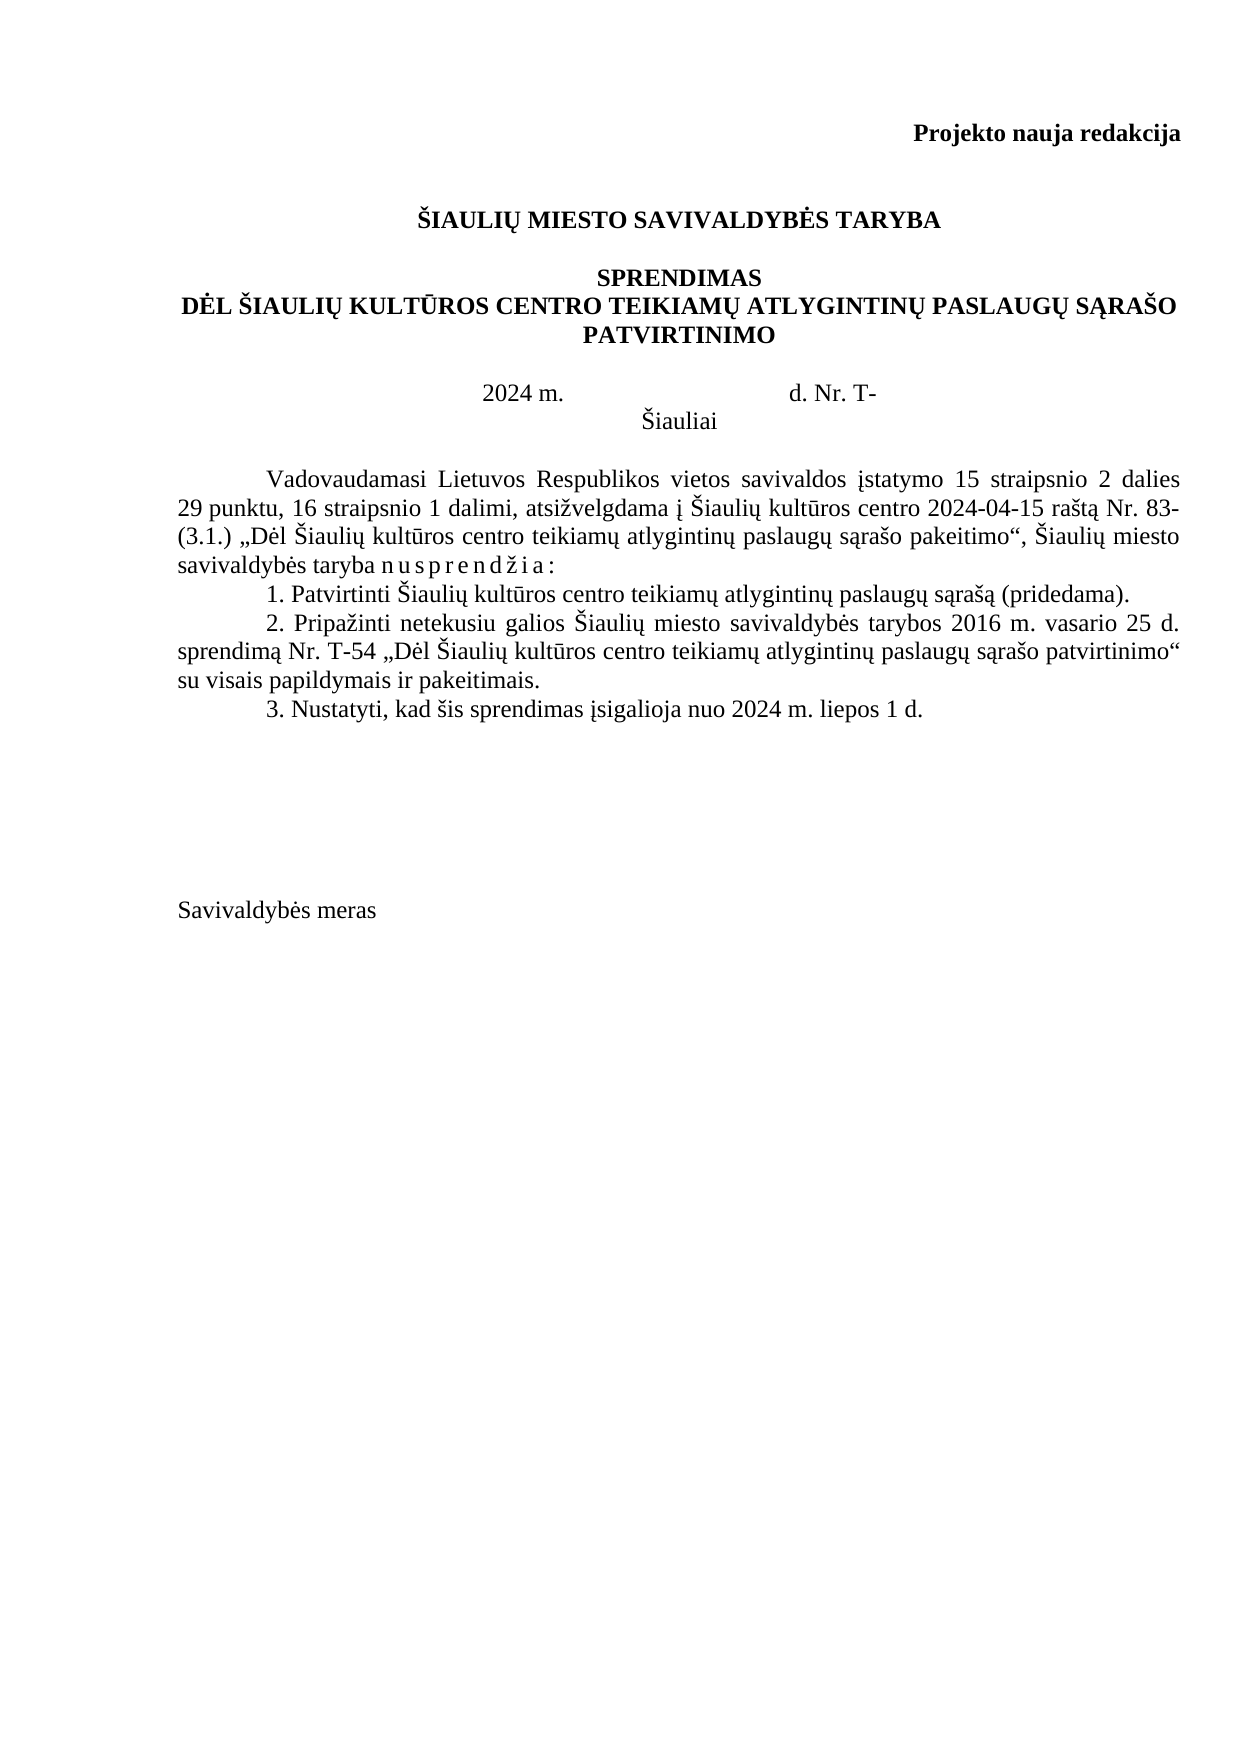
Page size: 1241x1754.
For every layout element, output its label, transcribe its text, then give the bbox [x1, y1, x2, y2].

text Šiauliai [177, 406, 1181, 435]
text DĖL ŠIAULIŲ KULTŪROS CENTRO TEIKIAMŲ ATLYGINTINŲ PASLAUGŲ SĄRAŠO PATVIRTINIMO [177, 291, 1181, 349]
text Vadovaudamasi Lietuvos Respublikos vietos savivaldos įstatymo 15 straipsnio 2 dalies 29 punktu, 16 straipsnio 1 dalimi, atsižvelgdama į Šiaulių kultūros centro 2024-04-15 raštą Nr. 83-(3.1.) „Dėl Šiaulių kultūros centro teikiamų atlygintinų paslaugų sąrašo pakeitimo“, Šiaulių miesto savivaldybės taryba nusprendžia: [177, 464, 1181, 579]
text 2. Pripažinti netekusiu galios Šiaulių miesto savivaldybės tarybos 2016 m. vasario 25 d. sprendimą Nr. T-54 „Dėl Šiaulių kultūros centro teikiamų atlygintinų paslaugų sąrašo patvirtinimo“ su visais papildymais ir pakeitimais. [177, 608, 1181, 694]
text 2024 m. d. Nr. T- [177, 378, 1181, 406]
text Savivaldybės meras [177, 895, 1181, 924]
text SPRENDIMAS [177, 263, 1181, 291]
subtitle ŠIAULIŲ MIESTO SAVIVALDYBĖS TARYBA [177, 205, 1181, 234]
text 1. Patvirtinti Šiaulių kultūros centro teikiamų atlygintinų paslaugų sąrašą (pridedama). [177, 579, 1181, 608]
text 3. Nustatyti, kad šis sprendimas įsigalioja nuo 2024 m. liepos 1 d. [177, 694, 1181, 723]
